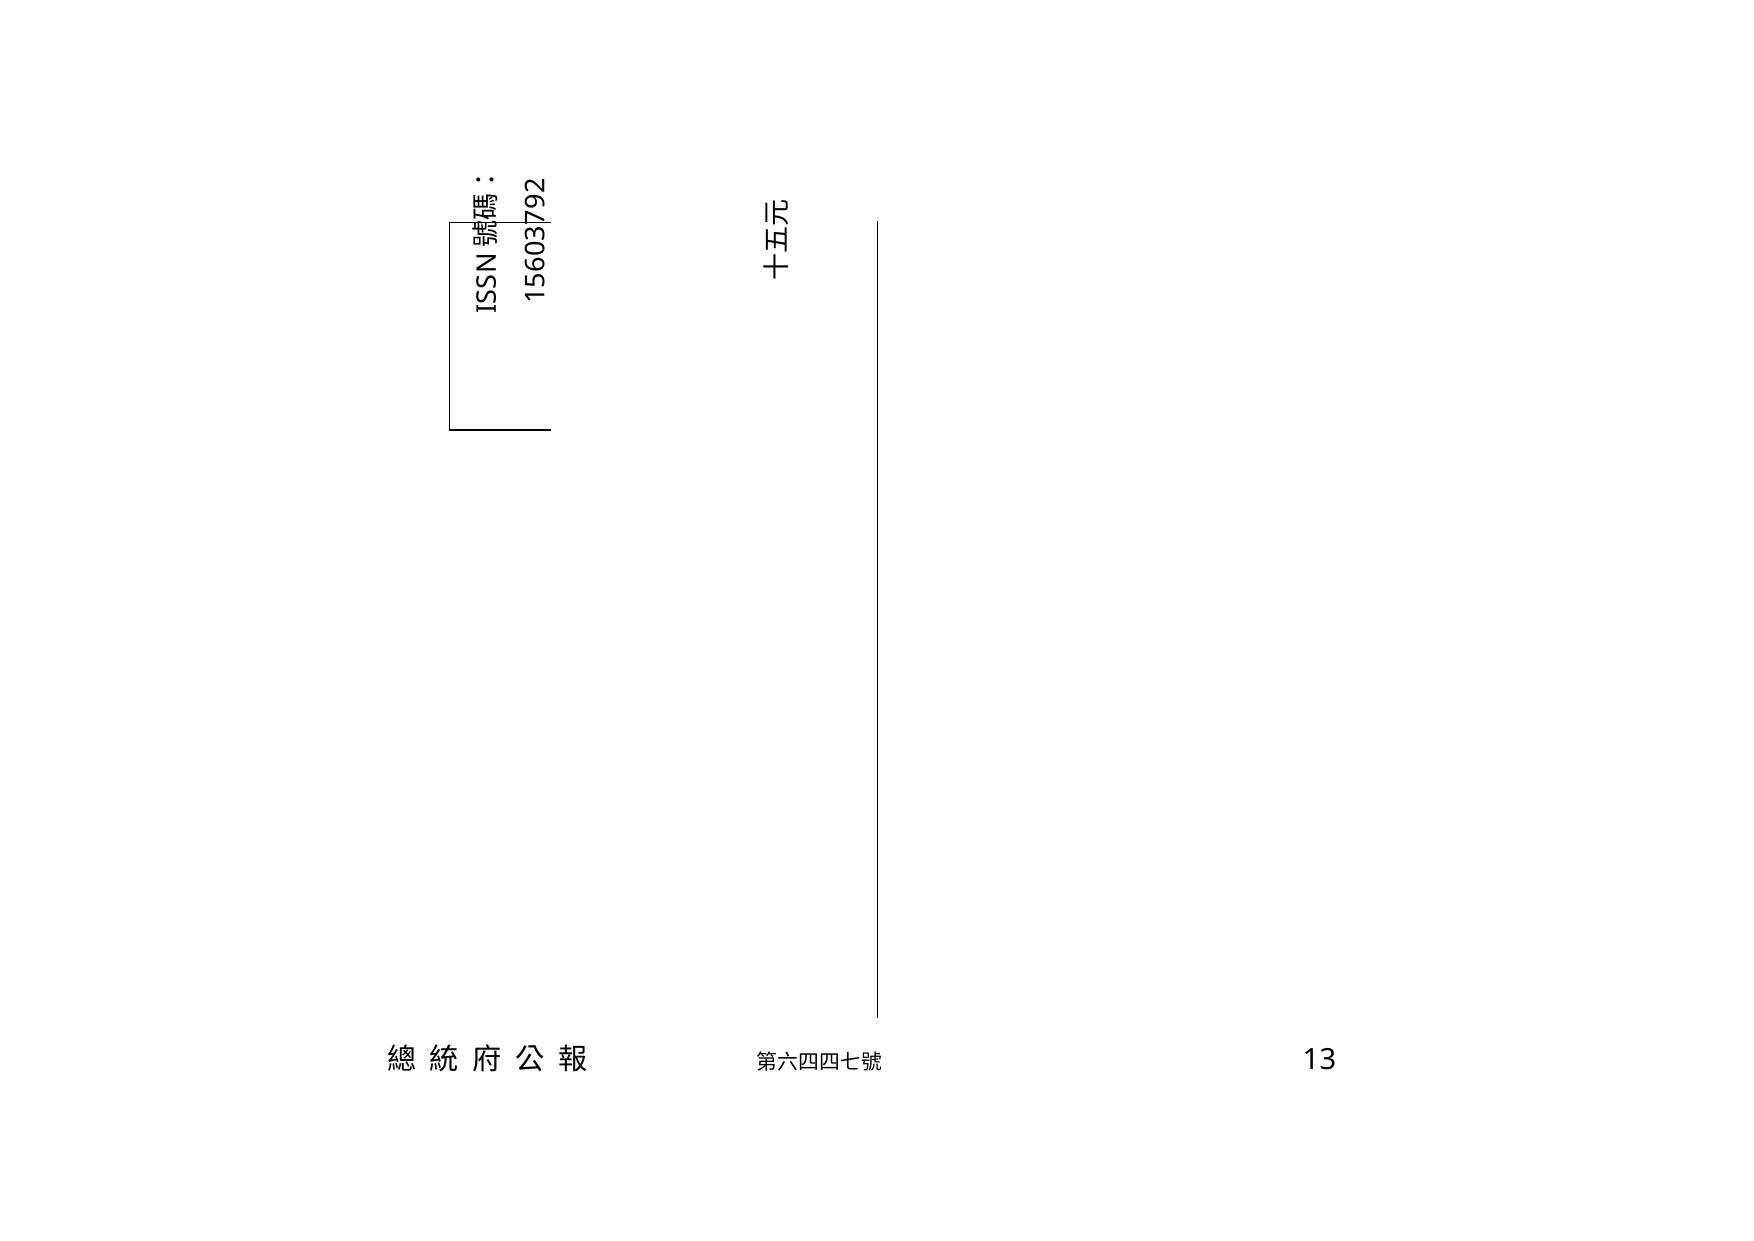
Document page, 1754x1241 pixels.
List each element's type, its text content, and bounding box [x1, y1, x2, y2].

table_header 每份新臺幣三十五元 [741, 222, 782, 429]
table_cell 15603792 [500, 223, 551, 429]
table_header [670, 222, 699, 429]
table_header GPN： [587, 222, 628, 429]
table_cell ISSN號碼： [450, 223, 500, 429]
table_header 定價： [699, 222, 741, 429]
table_header 2000100002 [628, 222, 669, 429]
table_header [551, 222, 587, 429]
